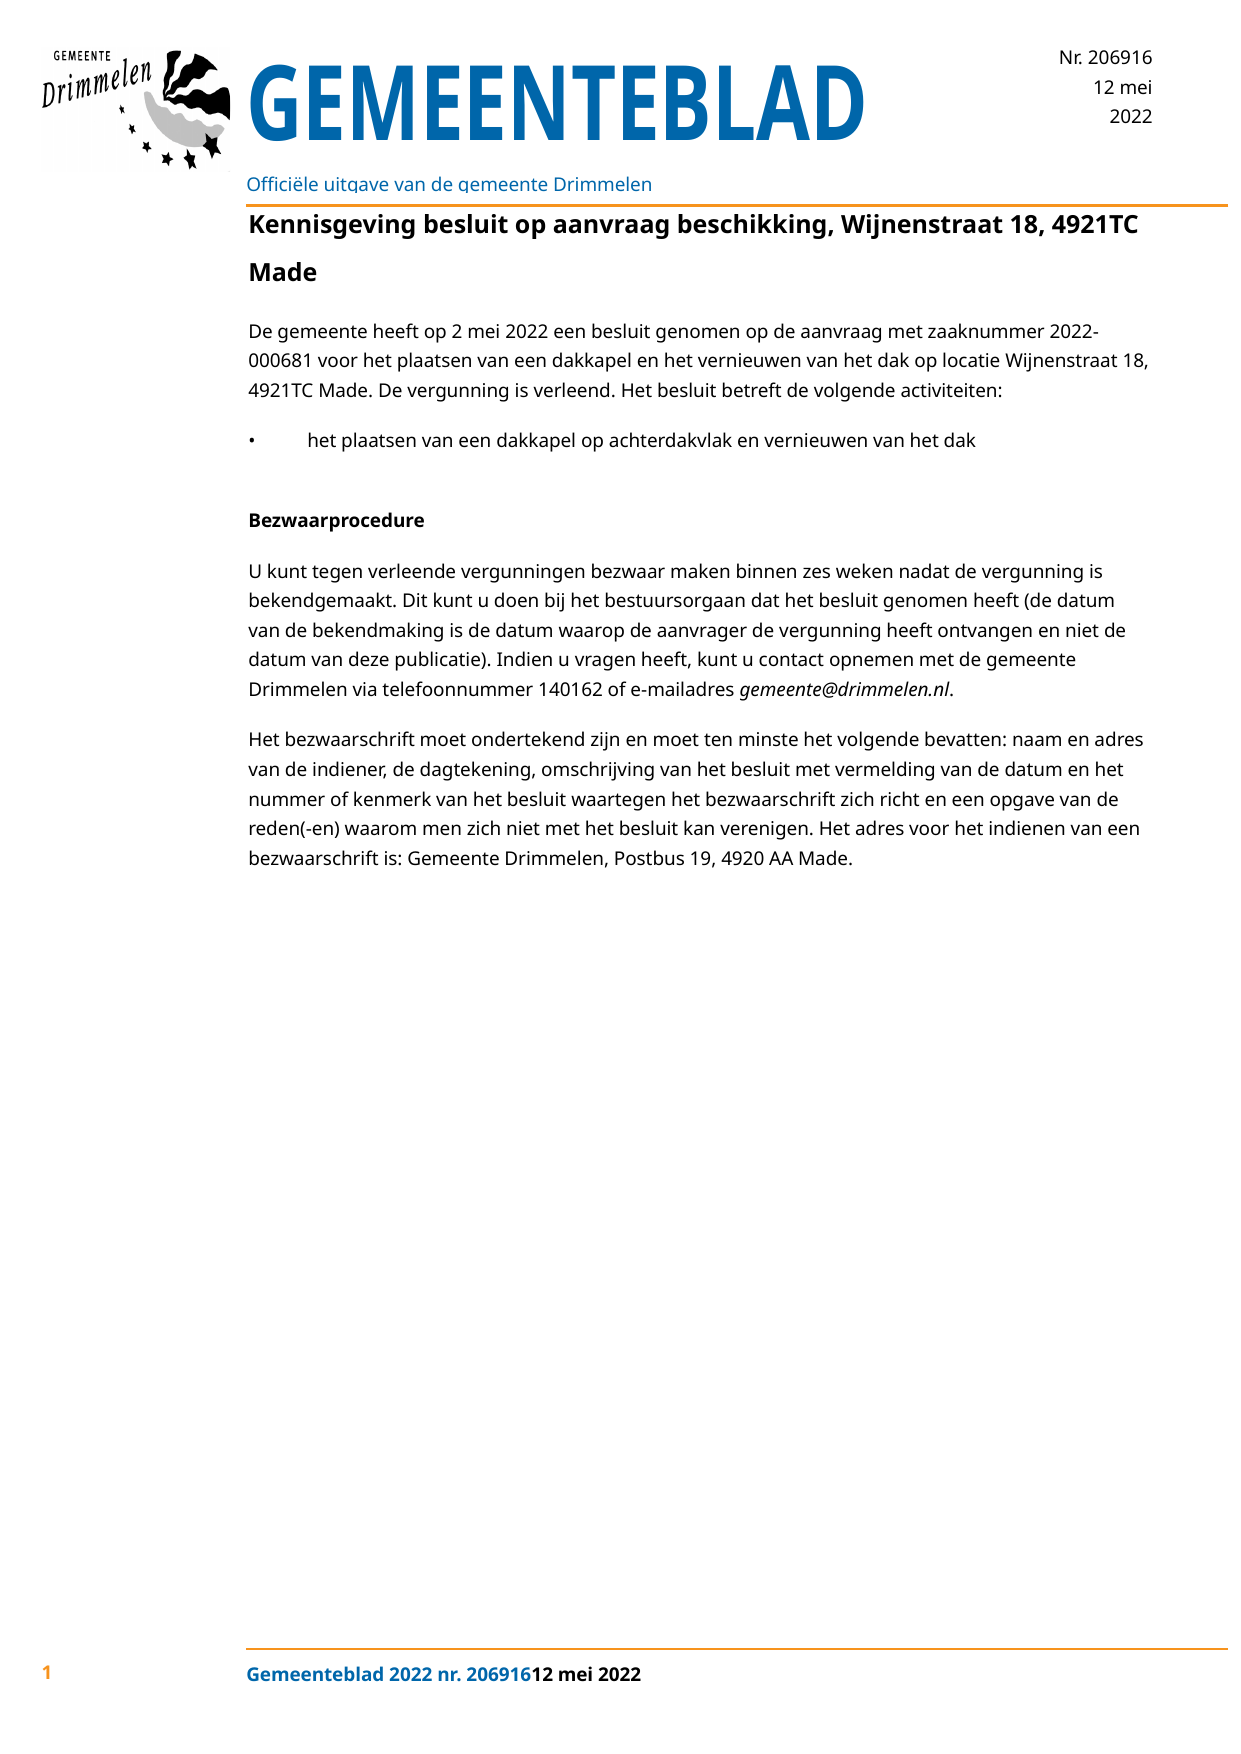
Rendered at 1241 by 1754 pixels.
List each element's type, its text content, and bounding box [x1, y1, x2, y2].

picture [41, 47, 231, 172]
list het plaatsen van een dakkapel op achterdakvlak en vernieuwen van het dak [248, 427, 1152, 453]
text U kunt tegen verleende vergunningen bezwaar maken binnen zes weken nadat de vergunning is bekendgemaakt. Dit kunt u doen bij het bestuursorgaan dat het besluit genomen heeft (de datum van de bekendmaking is de datum waarop de aanvrager de vergunning heeft ontvangen en niet de datum van deze publicatie). Indien u vragen heeft, kunt u contact opnemen met de gemeente Drimmelen via telefoonnummer 140162 of e-mailadres gemeente@drimmelen.nl. [248, 558, 1152, 702]
text De gemeente heeft op 2 mei 2022 een besluit genomen op de aanvraag met zaaknummer 2022-000681 voor het plaatsen van een dakkapel en het vernieuwen van het dak op locatie Wijnenstraat 18, 4921TC Made. De vergunning is verleend. Het besluit betreft de volgende activiteiten: [248, 318, 1152, 403]
text Bezwaarprocedure [248, 507, 1152, 533]
text Het bezwaarschrift moet ondertekend zijn en moet ten minste het volgende bevatten: naam en adres van de indiener, de dagtekening, omschrijving van het besluit met vermelding van de datum en het nummer of kenmerk van het besluit waartegen het bezwaarschrift zich richt en een opgave van de reden(-en) waarom men zich niet met het besluit kan verenigen. Het adres voor het indienen van een bezwaarschrift is: Gemeente Drimmelen, Postbus 19, 4920 AA Made. [248, 727, 1152, 871]
text Kennisgeving besluit op aanvraag beschikking, Wijnenstraat 18, 4921TC Made [248, 207, 1152, 288]
